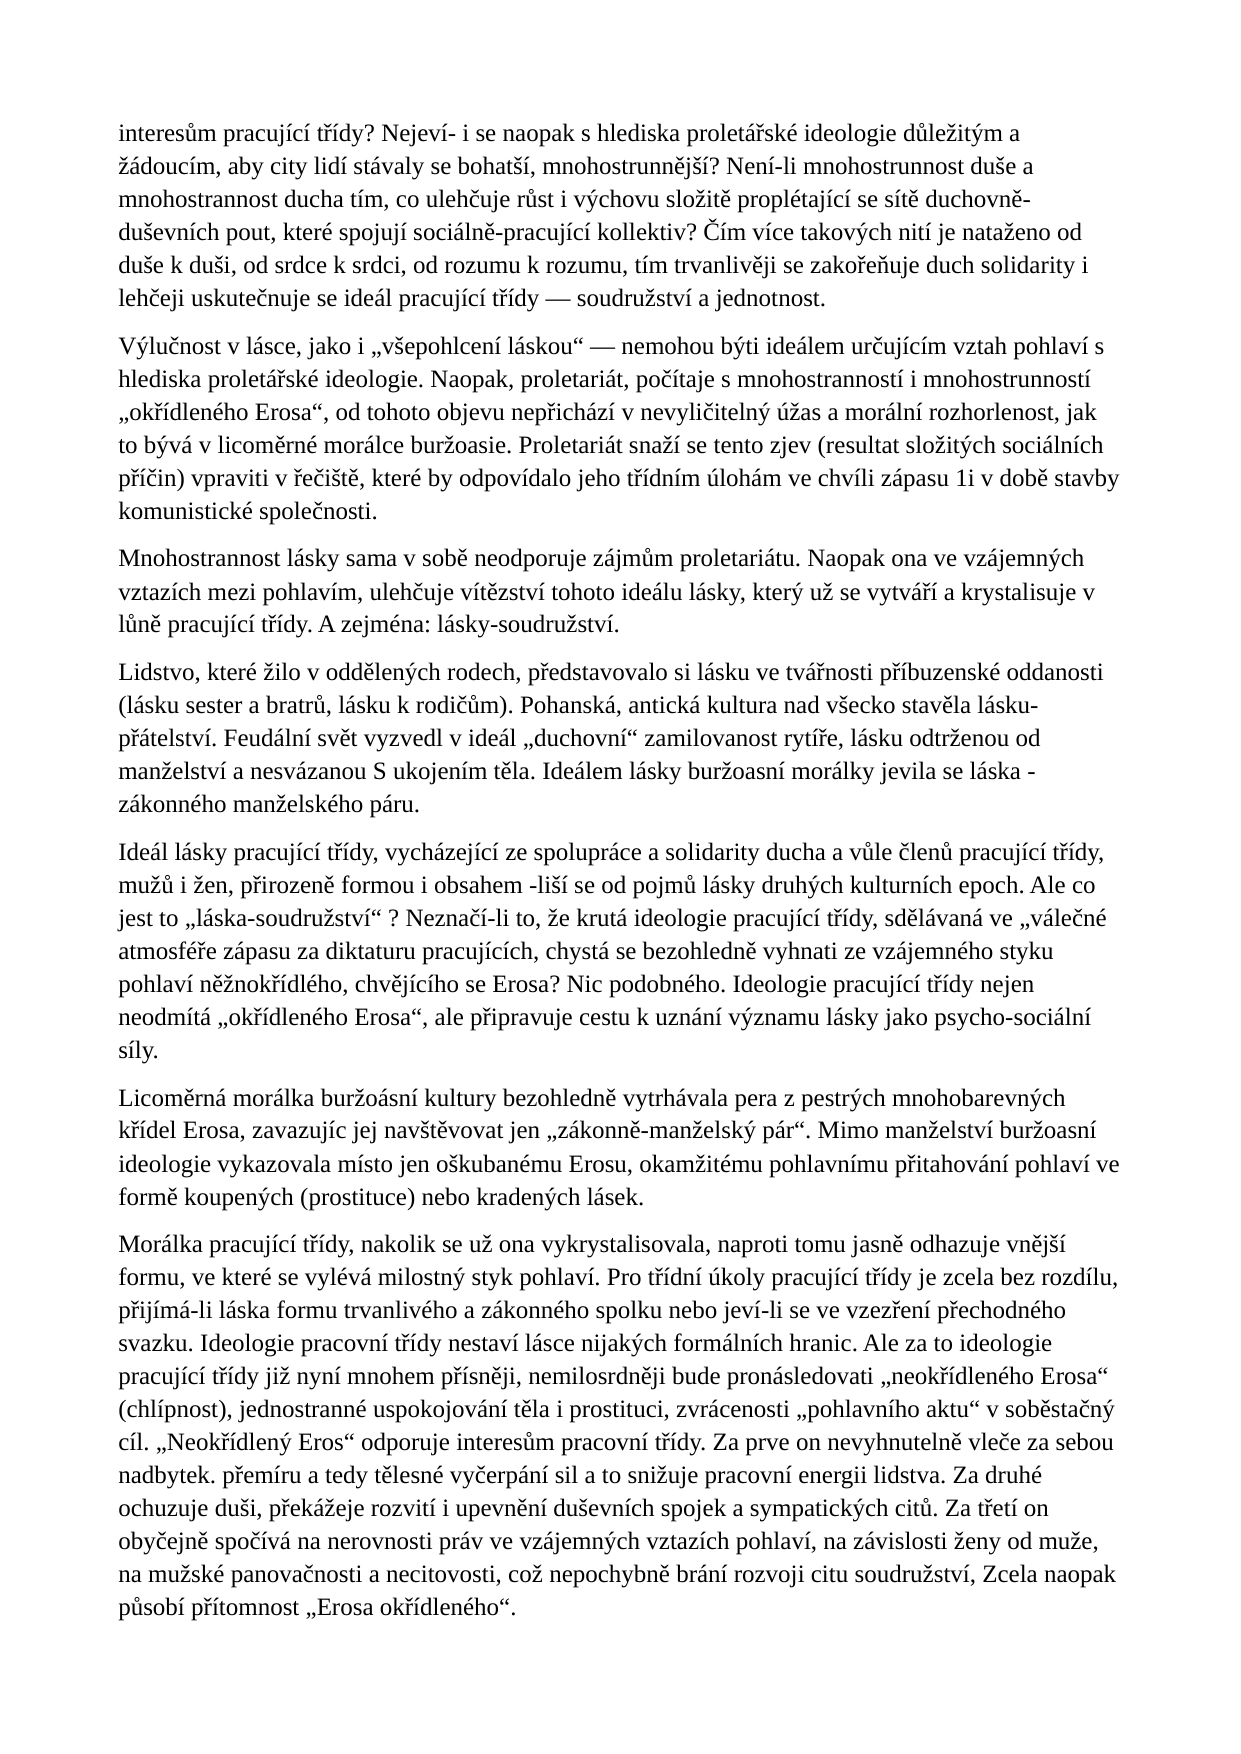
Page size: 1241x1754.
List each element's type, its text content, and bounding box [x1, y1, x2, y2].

text Lidstvo, které žilo v oddělených rodech, představovalo si lásku ve tvářnosti příbuzenské oddanosti (lásku sester a bratrů, lásku k rodičům). Pohanská, antická kultura nad všecko stavěla lásku-přátelství. Feudální svět vyzvedl v ideál „duchovní“ zamilovanost rytíře, lásku odtrženou od manželství a nesvázanou S ukojením těla. Ideálem lásky buržoasní morálky jevila se láska -zákonného manželského páru. [118, 657, 1122, 818]
text Mnohostrannost lásky sama v sobě neodporuje zájmům proletariátu. Naopak ona ve vzájemných vztazích mezi pohlavím, ulehčuje vítězství tohoto ideálu lásky, který už se vytváří a krystalisuje v lůně pracující třídy. A zejména: lásky-soudružství. [118, 543, 1122, 638]
text Ideál lásky pracující třídy, vycházející ze spolupráce a solidarity ducha a vůle členů pracující třídy, mužů i žen, přirozeně formou i obsahem -liší se od pojmů lásky druhých kulturních epoch. Ale co jest to „láska-soudružství“ ? Neznačí-li to, že krutá ideologie pracující třídy, sdělávaná ve „válečné atmosféře zápasu za diktaturu pracujících, chystá se bezohledně vyhnati ze vzájemného styku pohlaví něžnokřídlého, chvějícího se Erosa? Nic podobného. Ideologie pracující třídy nejen neodmítá „okřídleného Erosa“, ale připravuje cestu k uznání významu lásky jako psycho-sociální síly. [118, 837, 1122, 1064]
text Výlučnost v lásce, jako i „všepohlcení láskou“ — nemohou býti ideálem určujícím vztah pohlaví s hlediska proletářské ideologie. Naopak, proletariát, počítaje s mnohostranností i mnohostrunností „okřídleného Erosa“, od tohoto objevu nepřichází v nevyličitelný úžas a morální rozhorlenost, jak to bývá v licoměrné morálce buržoasie. Proletariát snaží se tento zjev (resultat složitých sociálních příčin) vpraviti v řečiště, které by odpovídalo jeho třídním úlohám ve chvíli zápasu 1i v době stavby komunistické společnosti. [118, 331, 1122, 525]
text Morálka pracující třídy, nakolik se už ona vykrystalisovala, naproti tomu jasně odhazuje vnější formu, ve které se vylévá milostný styk pohlaví. Pro třídní úkoly pracující třídy je zcela bez rozdílu, přijímá-li láska formu trvanlivého a zákonného spolku nebo jeví-li se ve vzezření přechodného svazku. Ideologie pracovní třídy nestaví lásce nijakých formálních hranic. Ale za to ideologie pracující třídy již nyní mnohem přísněji, nemilosrdněji bude pronásledovati „neokřídleného Erosa“ (chlípnost), jednostranné uspokojování těla i prostituci, zvrácenosti „pohlavního aktu“ v soběstačný cíl. „Neokřídlený Eros“ odporuje interesům pracovní třídy. Za prve on nevyhnutelně vleče za sebou nadbytek. přemíru a tedy tělesné vyčerpání sil a to snižuje pracovní energii lidstva. Za druhé ochuzuje duši, překážeje rozvití i upevnění duševních spojek a sympatických citů. Za třetí on obyčejně spočívá na nerovnosti práv ve vzájemných vztazích pohlaví, na závislosti ženy od muže, na mužské panovačnosti a necitovosti, což nepochybně brání rozvoji citu soudružství, Zcela naopak působí přítomnost „Erosa okřídleného“. [118, 1229, 1122, 1621]
text Licoměrná morálka buržoásní kultury bezohledně vytrhávala pera z pestrých mnohobarevných křídel Erosa, zavazujíc jej navštěvovat jen „zákonně-manželský pár“. Mimo manželství buržoasní ideologie vykazovala místo jen oškubanému Erosu, okamžitému pohlavnímu přitahování pohlaví ve formě koupených (prostituce) nebo kradených lásek. [118, 1083, 1122, 1210]
text interesům pracující třídy? Nejeví- i se naopak s hlediska proletářské ideologie důležitým a žádoucím, aby city lidí stávaly se bohatší, mnohostrunnější? Není-li mnohostrunnost duše a mnohostrannost ducha tím, co ulehčuje růst i výchovu složitě proplétající se sítě duchovně-duševních pout, které spojují sociálně-pracující kollektiv? Čím více takových nití je nataženo od duše k duši, od srdce k srdci, od rozumu k rozumu, tím trvanlivěji se zakořeňuje duch solidarity i lehčeji uskutečnuje se ideál pracující třídy — soudružství a jednotnost. [118, 118, 1122, 312]
